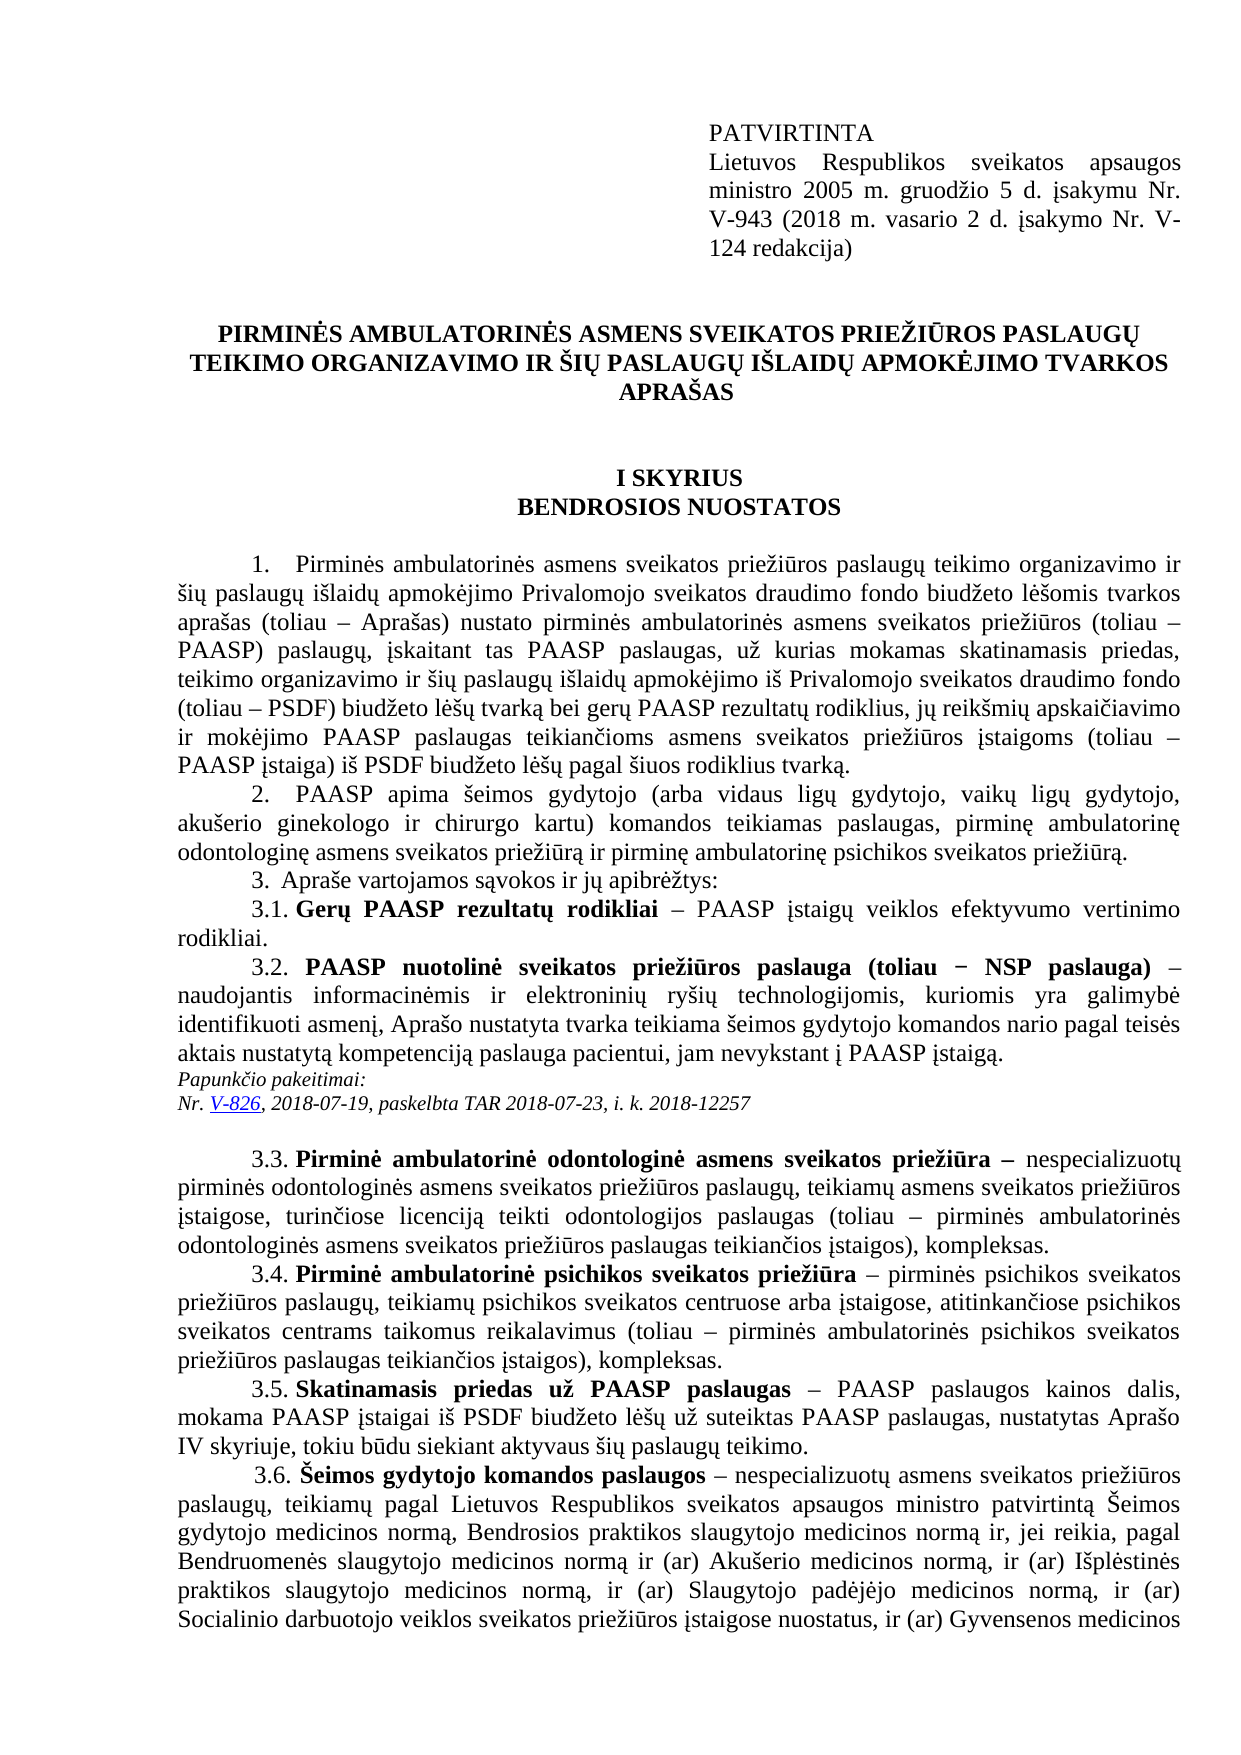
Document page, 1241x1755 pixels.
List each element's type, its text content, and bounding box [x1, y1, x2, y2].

text I SKYRIUS [177, 463, 1181, 492]
text PIRMINĖS AMBULATORINĖS ASMENS SVEIKATOS PRIEŽIŪROS PASLAUGŲ TEIKIMO ORGANIZAVIMO IR ŠIŲ PASLAUGŲ IŠLAIDŲ APMOKĖJIMO TVARKOS APRAŠAS [177, 319, 1181, 406]
text PATVIRTINTA [709, 118, 1181, 147]
text Papunkčio pakeitimai: [177, 1067, 1181, 1091]
text BENDROSIOS NUOSTATOS [177, 492, 1181, 521]
text 3.2. PAASP nuotolinė sveikatos priežiūros paslauga (toliau − NSP paslauga) – naudojantis informacinėmis ir elektroninių ryšių technologijomis, kuriomis yra galimybė identifikuoti asmenį, Aprašo nustatyta tvarka teikiama šeimos gydytojo komandos nario pagal teisės aktais nustatytą kompetenciją paslauga pacientui, jam nevykstant į PAASP įstaigą. [177, 952, 1181, 1067]
text Nr. V-826, 2018-07-19, paskelbta TAR 2018-07-23, i. k. 2018-12257 [177, 1091, 1181, 1115]
text 3.3. Pirminė ambulatorinė odontologinė asmens sveikatos priežiūra – nespecializuotų pirminės odontologinės asmens sveikatos priežiūros paslaugų, teikiamų asmens sveikatos priežiūros įstaigose, turinčiose licenciją teikti odontologijos paslaugas (toliau – pirminės ambulatorinės odontologinės asmens sveikatos priežiūros paslaugas teikiančios įstaigos), kompleksas. [177, 1144, 1181, 1259]
text 1. Pirminės ambulatorinės asmens sveikatos priežiūros paslaugų teikimo organizavimo ir šių paslaugų išlaidų apmokėjimo Privalomojo sveikatos draudimo fondo biudžeto lėšomis tvarkos aprašas (toliau – Aprašas) nustato pirminės ambulatorinės asmens sveikatos priežiūros (toliau – PAASP) paslaugų, įskaitant tas PAASP paslaugas, už kurias mokamas skatinamasis priedas, teikimo organizavimo ir šių paslaugų išlaidų apmokėjimo iš Privalomojo sveikatos draudimo fondo (toliau – PSDF) biudžeto lėšų tvarką bei gerų PAASP rezultatų rodiklius, jų reikšmių apskaičiavimo ir mokėjimo PAASP paslaugas teikiančioms asmens sveikatos priežiūros įstaigoms (toliau – PAASP įstaiga) iš PSDF biudžeto lėšų pagal šiuos rodiklius tvarką. [177, 549, 1181, 779]
text 3.5. Skatinamasis priedas už PAASP paslaugas – PAASP paslaugos kainos dalis, mokama PAASP įstaigai iš PSDF biudžeto lėšų už suteiktas PAASP paslaugas, nustatytas Aprašo IV skyriuje, tokiu būdu siekiant aktyvaus šių paslaugų teikimo. [177, 1374, 1181, 1460]
text Lietuvos Respublikos sveikatos apsaugos ministro 2005 m. gruodžio 5 d. įsakymu Nr. V-943 (2018 m. vasario 2 d. įsakymo Nr. V-124 redakcija) [709, 147, 1181, 262]
text 3.4. Pirminė ambulatorinė psichikos sveikatos priežiūra – pirminės psichikos sveikatos priežiūros paslaugų, teikiamų psichikos sveikatos centruose arba įstaigose, atitinkančiose psichikos sveikatos centrams taikomus reikalavimus (toliau – pirminės ambulatorinės psichikos sveikatos priežiūros paslaugas teikiančios įstaigos), kompleksas. [177, 1259, 1181, 1374]
text 2. PAASP apima šeimos gydytojo (arba vidaus ligų gydytojo, vaikų ligų gydytojo, akušerio ginekologo ir chirurgo kartu) komandos teikiamas paslaugas, pirminę ambulatorinę odontologinę asmens sveikatos priežiūrą ir pirminę ambulatorinę psichikos sveikatos priežiūrą. [177, 779, 1181, 866]
text 3.6. Šeimos gydytojo komandos paslaugos – nespecializuotų asmens sveikatos priežiūros paslaugų, teikiamų pagal Lietuvos Respublikos sveikatos apsaugos ministro patvirtintą Šeimos gydytojo medicinos normą, Bendrosios praktikos slaugytojo medicinos normą ir, jei reikia, pagal Bendruomenės slaugytojo medicinos normą ir (ar) Akušerio medicinos normą, ir (ar) Išplėstinės praktikos slaugytojo medicinos normą, ir (ar) Slaugytojo padėjėjo medicinos normą, ir (ar) Socialinio darbuotojo veiklos sveikatos priežiūros įstaigose nuostatus, ir (ar) Gyvensenos medicinos [177, 1460, 1181, 1632]
text 3. Apraše vartojamos sąvokos ir jų apibrėžtys: [177, 866, 1181, 894]
text 3.1. Gerų PAASP rezultatų rodikliai – PAASP įstaigų veiklos efektyvumo vertinimo rodikliai. [177, 894, 1181, 952]
